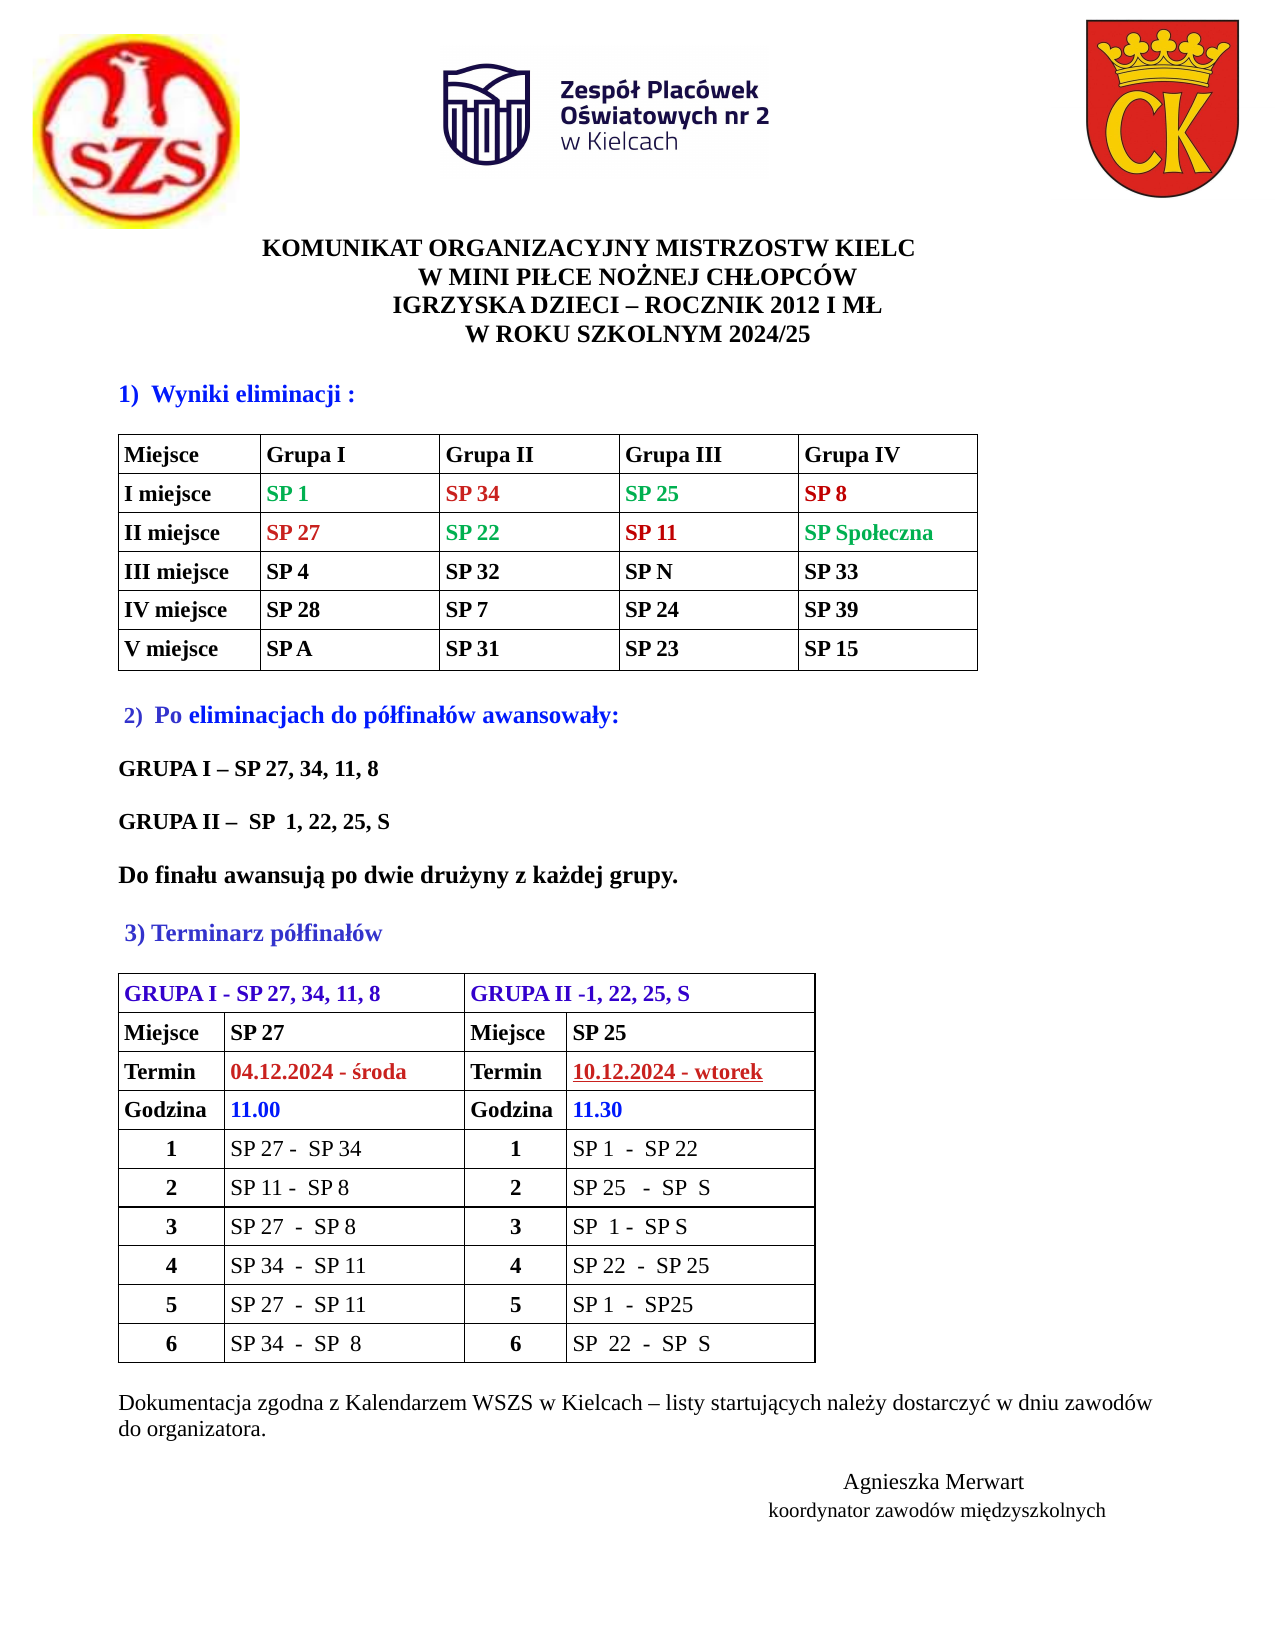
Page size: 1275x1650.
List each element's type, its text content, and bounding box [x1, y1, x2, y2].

text IGRZYSKA DZIECI – ROCZNIK 2012 I MŁ [118, 291, 1157, 319]
table_cell SP 11 [620, 513, 798, 551]
table_cell SP 32 [440, 552, 619, 590]
table_header Miejsce [119, 435, 260, 473]
text 2) Po eliminacjach do półfinałów awansowały: [118, 700, 1157, 729]
table_cell 11.00 [225, 1091, 464, 1129]
table_header GRUPA II -1, 22, 25, S [465, 974, 814, 1012]
table_cell Termin [465, 1052, 566, 1090]
table_cell 3 [465, 1208, 566, 1245]
table_cell SP 39 [799, 591, 977, 629]
table_cell SP A [261, 630, 439, 670]
table_cell 10.12.2024 - wtorek [567, 1052, 814, 1090]
table_cell SP 1 - SP S [567, 1208, 814, 1245]
table_header Grupa I [261, 435, 439, 473]
table_cell 1 [465, 1130, 566, 1167]
table_cell 2 [465, 1169, 566, 1206]
text Do finału awansują po dwie drużyny z każdej grupy. [118, 861, 1157, 889]
table_cell SP 25 [620, 474, 798, 512]
table_cell SP 28 [261, 591, 439, 629]
table_cell SP 27 - SP 34 [225, 1130, 464, 1167]
table_cell 4 [465, 1246, 566, 1284]
table_cell SP Społeczna [799, 513, 977, 551]
table_cell Miejsce [465, 1013, 566, 1051]
table_cell SP 7 [440, 591, 619, 629]
table_cell SP 4 [261, 552, 439, 590]
text GRUPA I – SP 27, 34, 11, 8 [118, 755, 1157, 782]
table_cell SP 24 [620, 591, 798, 629]
table_cell 6 [465, 1324, 566, 1362]
table_cell SP 34 [440, 474, 619, 512]
text KOMUNIKAT ORGANIZACYJNY MISTRZOSTW KIELC [118, 233, 1157, 262]
table_cell 2 [119, 1169, 224, 1206]
table_cell SP 22 [440, 513, 619, 551]
text W ROKU SZKOLNYM 2024/25 [118, 319, 1157, 348]
table_cell 5 [119, 1285, 224, 1323]
text Dokumentacja zgodna z Kalendarzem WSZS w Kielcach – listy startujących należy dostarczyć w dniu zawodów do organizatora. [118, 1389, 1157, 1442]
table_cell SP 11 - SP 8 [225, 1169, 464, 1206]
table_header GRUPA I - SP 27, 34, 11, 8 [119, 974, 464, 1012]
table_cell SP 22 - SP S [567, 1324, 814, 1362]
table_cell 11.30 [567, 1091, 814, 1129]
table_cell SP 27 [261, 513, 439, 551]
table_header Grupa II [440, 435, 619, 473]
text 1) Wyniki eliminacji : [118, 379, 1157, 408]
table_cell SP N [620, 552, 798, 590]
text W MINI PIŁCE NOŻNEJ CHŁOPCÓW [118, 262, 1157, 291]
table_cell SP 25 - SP S [567, 1169, 814, 1206]
table_cell V miejsce [119, 630, 260, 670]
table_header Grupa III [620, 435, 798, 473]
text Agnieszka Merwart [118, 1468, 1157, 1494]
table_cell SP 1 - SP 22 [567, 1130, 814, 1167]
table_cell 4 [119, 1246, 224, 1284]
table_cell II miejsce [119, 513, 260, 551]
table_cell Godzina [119, 1091, 224, 1129]
table_cell SP 1 - SP25 [567, 1285, 814, 1323]
table_cell 1 [119, 1130, 224, 1167]
text GRUPA II – SP 1, 22, 25, S [118, 808, 1157, 834]
table_cell SP 25 [567, 1013, 814, 1051]
table_cell SP 22 - SP 25 [567, 1246, 814, 1284]
table_cell III miejsce [119, 552, 260, 590]
table_cell SP 33 [799, 552, 977, 590]
table_cell SP 27 [225, 1013, 464, 1051]
table_cell Godzina [465, 1091, 566, 1129]
table_cell SP 15 [799, 630, 977, 670]
table_cell IV miejsce [119, 591, 260, 629]
table_cell SP 27 - SP 11 [225, 1285, 464, 1323]
table_cell 3 [119, 1208, 224, 1245]
table_cell SP 8 [799, 474, 977, 512]
table_cell SP 34 - SP 11 [225, 1246, 464, 1284]
text koordynator zawodów międzyszkolnych [118, 1494, 1157, 1523]
table_cell I miejsce [119, 474, 260, 512]
table_cell 6 [119, 1324, 224, 1362]
table_header Grupa IV [799, 435, 977, 473]
table_cell SP 1 [261, 474, 439, 512]
table_cell SP 27 - SP 8 [225, 1208, 464, 1245]
table_cell Miejsce [119, 1013, 224, 1051]
text 3) Terminarz półfinałów [118, 918, 1157, 947]
table_cell 04.12.2024 - środa [225, 1052, 464, 1090]
table_cell SP 23 [620, 630, 798, 670]
table_cell 5 [465, 1285, 566, 1323]
table_cell Termin [119, 1052, 224, 1090]
table_cell SP 34 - SP 8 [225, 1324, 464, 1362]
table_cell SP 31 [440, 630, 619, 670]
